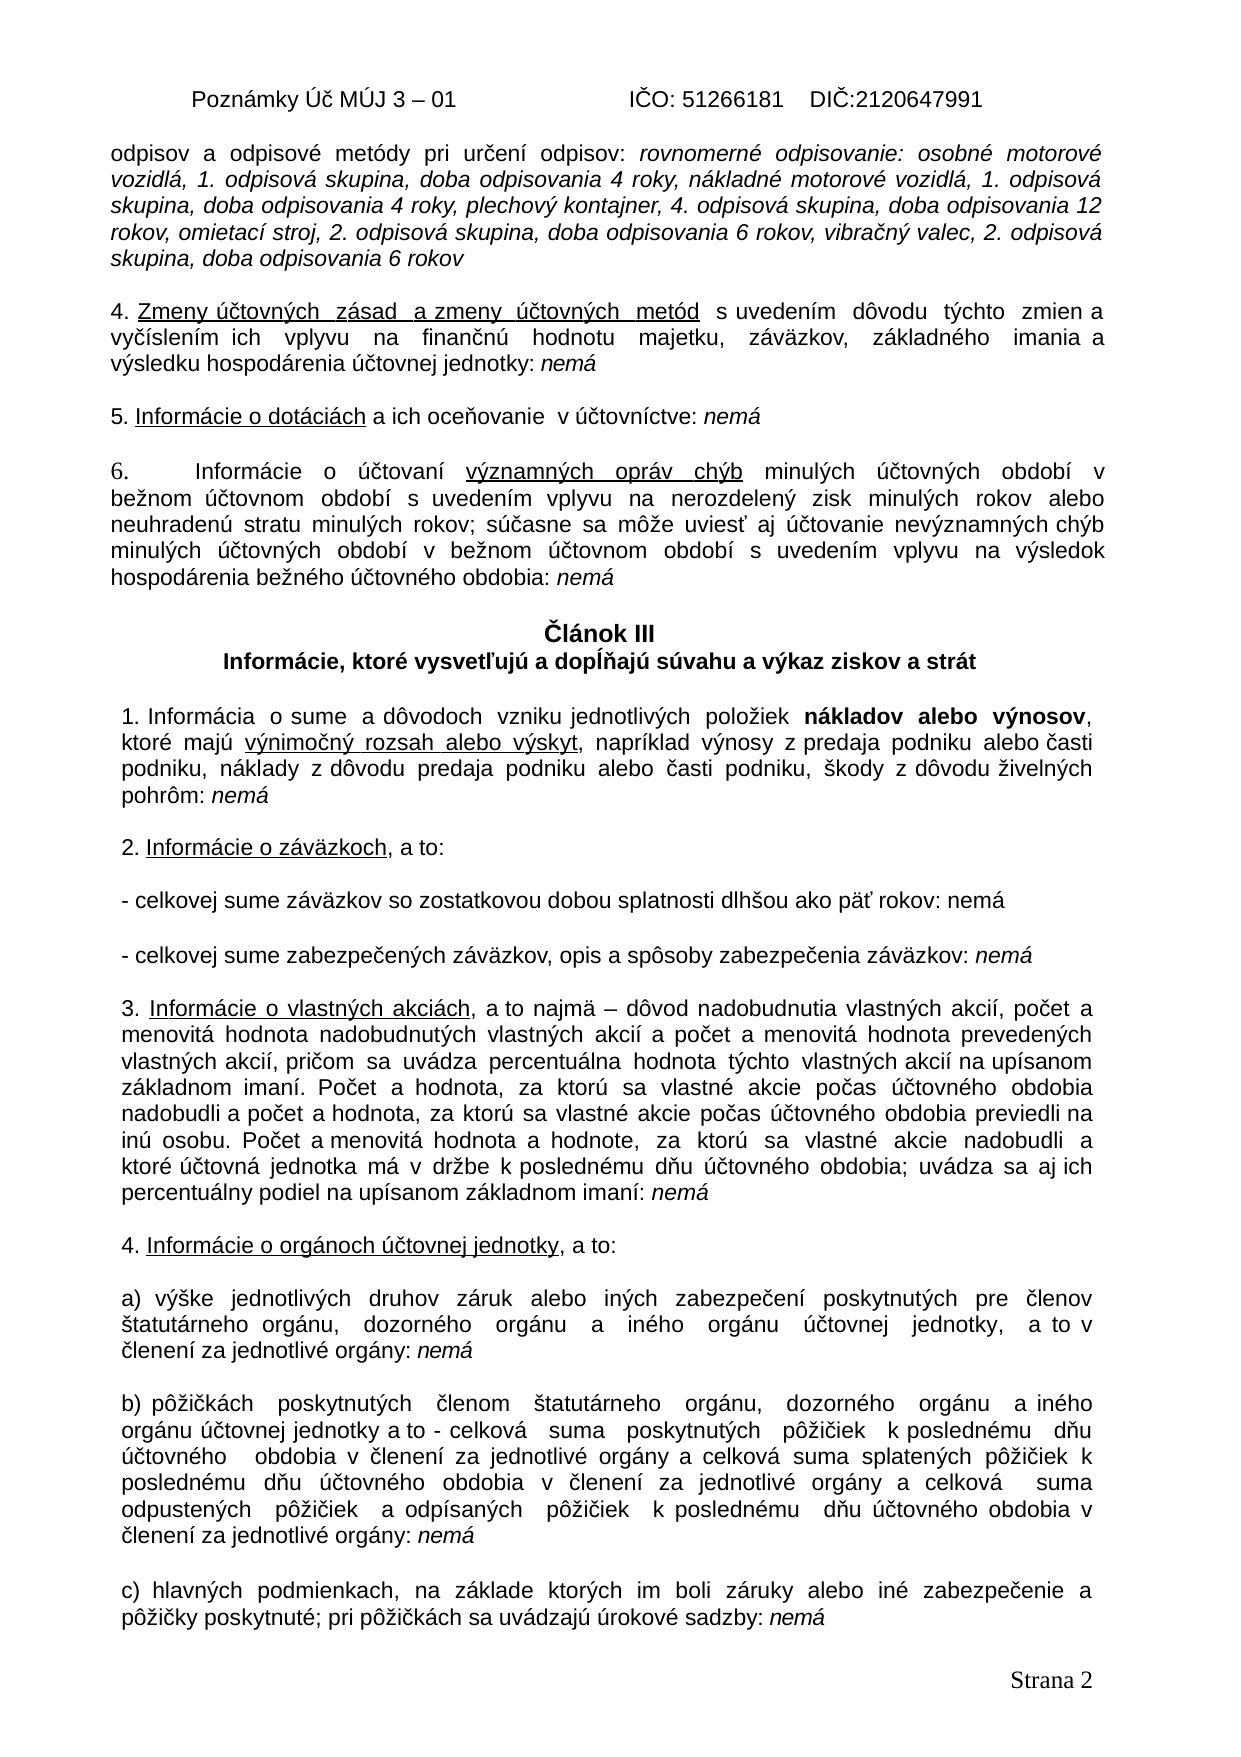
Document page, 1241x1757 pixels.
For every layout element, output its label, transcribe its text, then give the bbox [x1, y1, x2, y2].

subtitle Článok III [110, 619, 1088, 648]
text 5. Informácie o dotáciách a ich oceňovanie v účtovníctve: nemá [110, 403, 1105, 429]
text 1. Informácia o sume a dôvodoch vzniku jednotlivých položiek nákladov alebo výnosov, ktoré majú výnimočný rozsah alebo výskyt, napríklad výnosy z predaja podniku alebo časti podniku, náklady z dôvodu predaja podniku alebo časti podniku, škody z dôvodu živelných pohrôm: nemá [121, 703, 1093, 808]
list Informácie o účtovaní významných opráv chýb minulých účtovných období v bežnom účtovnom období s uvedením vplyvu na nerozdelený zisk minulých rokov alebo neuhradenú stratu minulých rokov; súčasne sa môže uviesť aj účtovanie nevýznamných chýb minulých účtovných období v bežnom účtovnom období s uvedením vplyvu na výsledok hospodárenia bežného účtovného obdobia: nemá [110, 456, 1105, 590]
text 3. Informácie o vlastných akciách, a to najmä – dôvod nadobudnutia vlastných akcií, počet a menovitá hodnota nadobudnutých vlastných akcií a počet a menovitá hodnota prevedených vlastných akcií, pričom sa uvádza percentuálna hodnota týchto vlastných akcií na upísanom základnom imaní. Počet a hodnota, za ktorú sa vlastné akcie počas účtovného obdobia nadobudli a počet a hodnota, za ktorú sa vlastné akcie počas účtovného obdobia previedli na inú osobu. Počet a menovitá hodnota a hodnote, za ktorú sa vlastné akcie nadobudli a ktoré účtovná jednotka má v držbe k poslednému dňu účtovného obdobia; uvádza sa aj ich percentuálny podiel na upísanom základnom imaní: nemá [121, 995, 1093, 1206]
text 4. Zmeny účtovných zásad a zmeny účtovných metód s uvedením dôvodu týchto zmien a vyčíslením ich vplyvu na finančnú hodnotu majetku, záväzkov, základného imania a výsledku hospodárenia účtovnej jednotky: nemá [110, 298, 1105, 377]
text b) pôžičkách poskytnutých členom štatutárneho orgánu, dozorného orgánu a iného orgánu účtovnej jednotky a to - celková suma poskytnutých pôžičiek k poslednému dňu účtovného obdobia v členení za jednotlivé orgány a celková suma splatených pôžičiek k poslednému dňu účtovného obdobia v členení za jednotlivé orgány a celková suma odpustených pôžičiek a odpísaných pôžičiek k poslednému dňu účtovného obdobia v členení za jednotlivé orgány: nemá [121, 1390, 1093, 1548]
text c) hlavných podmienkach, na základe ktorých im boli záruky alebo iné zabezpečenie a pôžičky poskytnuté; pri pôžičkách sa uvádzajú úrokové sadzby: nemá [121, 1577, 1093, 1630]
text 4. Informácie o orgánoch účtovnej jednotky, a to: [121, 1232, 1093, 1258]
text - celkovej sume záväzkov so zostatkovou dobou splatnosti dlhšou ako päť rokov: nemá [121, 887, 1093, 913]
text Informácie, ktoré vysvetľujú a dopĺňajú súvahu a výkaz ziskov a strát [110, 648, 1088, 674]
text 2. Informácie o záväzkoch, a to: [121, 834, 1093, 861]
text - celkovej sume zabezpečených záväzkov, opis a spôsoby zabezpečenia záväzkov: nemá [121, 942, 1093, 968]
text odpisov a odpisové metódy pri určení odpisov: rovnomerné odpisovanie: osobné motorové vozidlá, 1. odpisová skupina, doba odpisovania 4 roky, nákladné motorové vozidlá, 1. odpisová skupina, doba odpisovania 4 roky, plechový kontajner, 4. odpisová skupina, doba odpisovania 12 rokov, omietací stroj, 2. odpisová skupina, doba odpisovania 6 rokov, vibračný valec, 2. odpisová skupina, doba odpisovania 6 rokov [110, 139, 1105, 271]
text a) výške jednotlivých druhov záruk alebo iných zabezpečení poskytnutých pre členov štatutárneho orgánu, dozorného orgánu a iného orgánu účtovnej jednotky, a to v členení za jednotlivé orgány: nemá [121, 1285, 1093, 1364]
